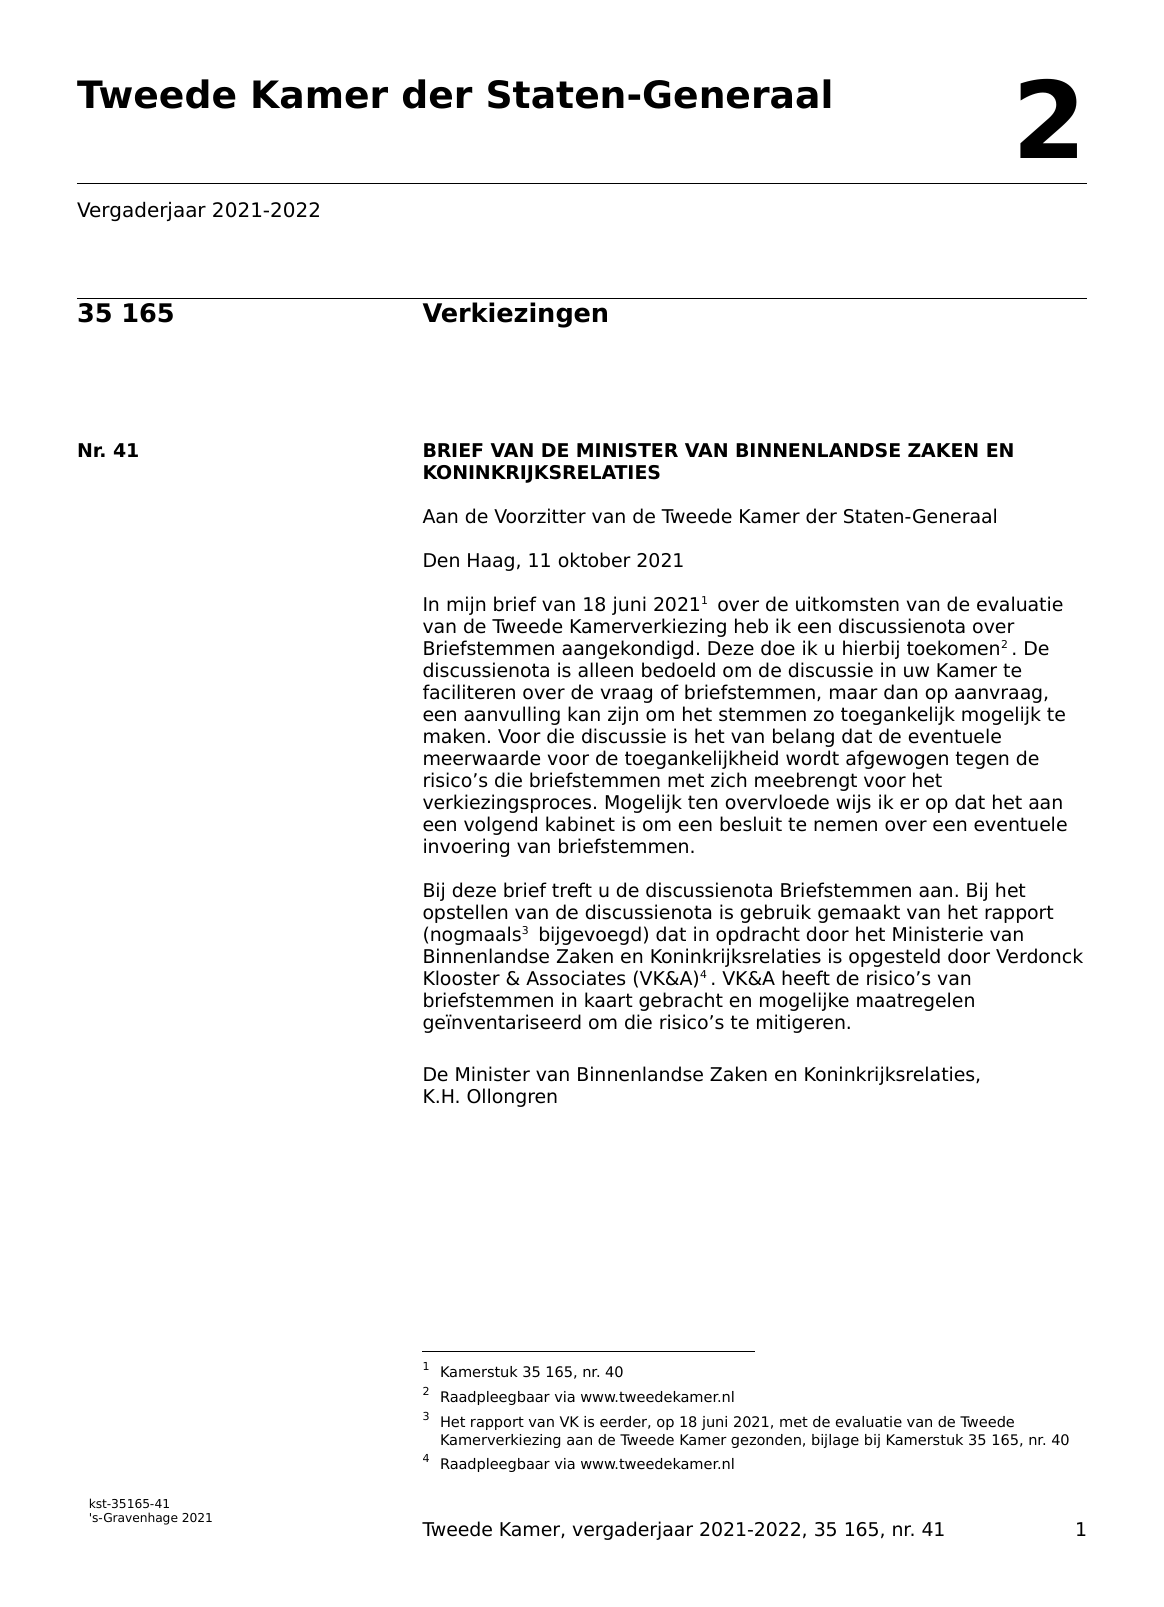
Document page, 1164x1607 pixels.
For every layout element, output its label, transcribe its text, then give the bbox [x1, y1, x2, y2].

text 's-Gravenhage 2021 [88, 1511, 323, 1525]
text Kamerstuk 35 165, nr. 40 [422, 1360, 1087, 1382]
subtitle 35 165 Verkiezingen [77, 299, 1087, 329]
text Raadpleegbaar via www.tweedekamer.nl [422, 1385, 1087, 1407]
text Aan de Voorzitter van de Tweede Kamer der Staten-Generaal [422, 506, 1087, 528]
table_cell Vergaderjaar 2021-2022 [77, 184, 1087, 298]
text De Minister van Binnenlandse Zaken en Koninkrijksrelaties, K.H. Ollongren [422, 1064, 1087, 1108]
subtitle Nr. 41 BRIEF VAN DE MINISTER VAN BINNENLANDSE ZAKEN EN KONINKRIJKSRELATIES [77, 440, 1087, 484]
text Bij deze brief treft u de discussienota Briefstemmen aan. Bij het opstellen van de discussienota is gebruik gemaakt van het rapport (nogmaals bijgevoegd) dat in opdracht door het Ministerie van Binnenlandse Zaken en Koninkrijksrelaties is opgesteld door Verdonck Klooster & Associates (VK&A). VK&A heeft de risico’s van briefstemmen in kaart gebracht en mogelijke maatregelen geïnventariseerd om die risico’s te mitigeren. [422, 880, 1087, 1034]
table_header 2 [886, 59, 1087, 183]
table_header Tweede Kamer der Staten-Generaal [77, 59, 886, 183]
text In mijn brief van 18 juni 2021 over de uitkomsten van de evaluatie van de Tweede Kamerverkiezing heb ik een discussienota over Briefstemmen aangekondigd. Deze doe ik u hierbij toekomen. De discussienota is alleen bedoeld om de discussie in uw Kamer te faciliteren over de vraag of briefstemmen, maar dan op aanvraag, een aanvulling kan zijn om het stemmen zo toegankelijk mogelijk te maken. Voor die discussie is het van belang dat de eventuele meerwaarde voor de toegankelijkheid wordt afgewogen tegen de risico’s die briefstemmen met zich meebrengt voor het verkiezingsproces. Mogelijk ten overvloede wijs ik er op dat het aan een volgend kabinet is om een besluit te nemen over een eventuele invoering van briefstemmen. [422, 594, 1087, 858]
text kst-35165-41 [88, 1497, 323, 1511]
text Den Haag, 11 oktober 2021 [422, 550, 1087, 572]
text Het rapport van VK is eerder, op 18 juni 2021, met de evaluatie van de Tweede Kamerverkiezing aan de Tweede Kamer gezonden, bijlage bij Kamerstuk 35 165, nr. 40 [422, 1410, 1087, 1449]
text Raadpleegbaar via www.tweedekamer.nl [422, 1452, 1087, 1474]
